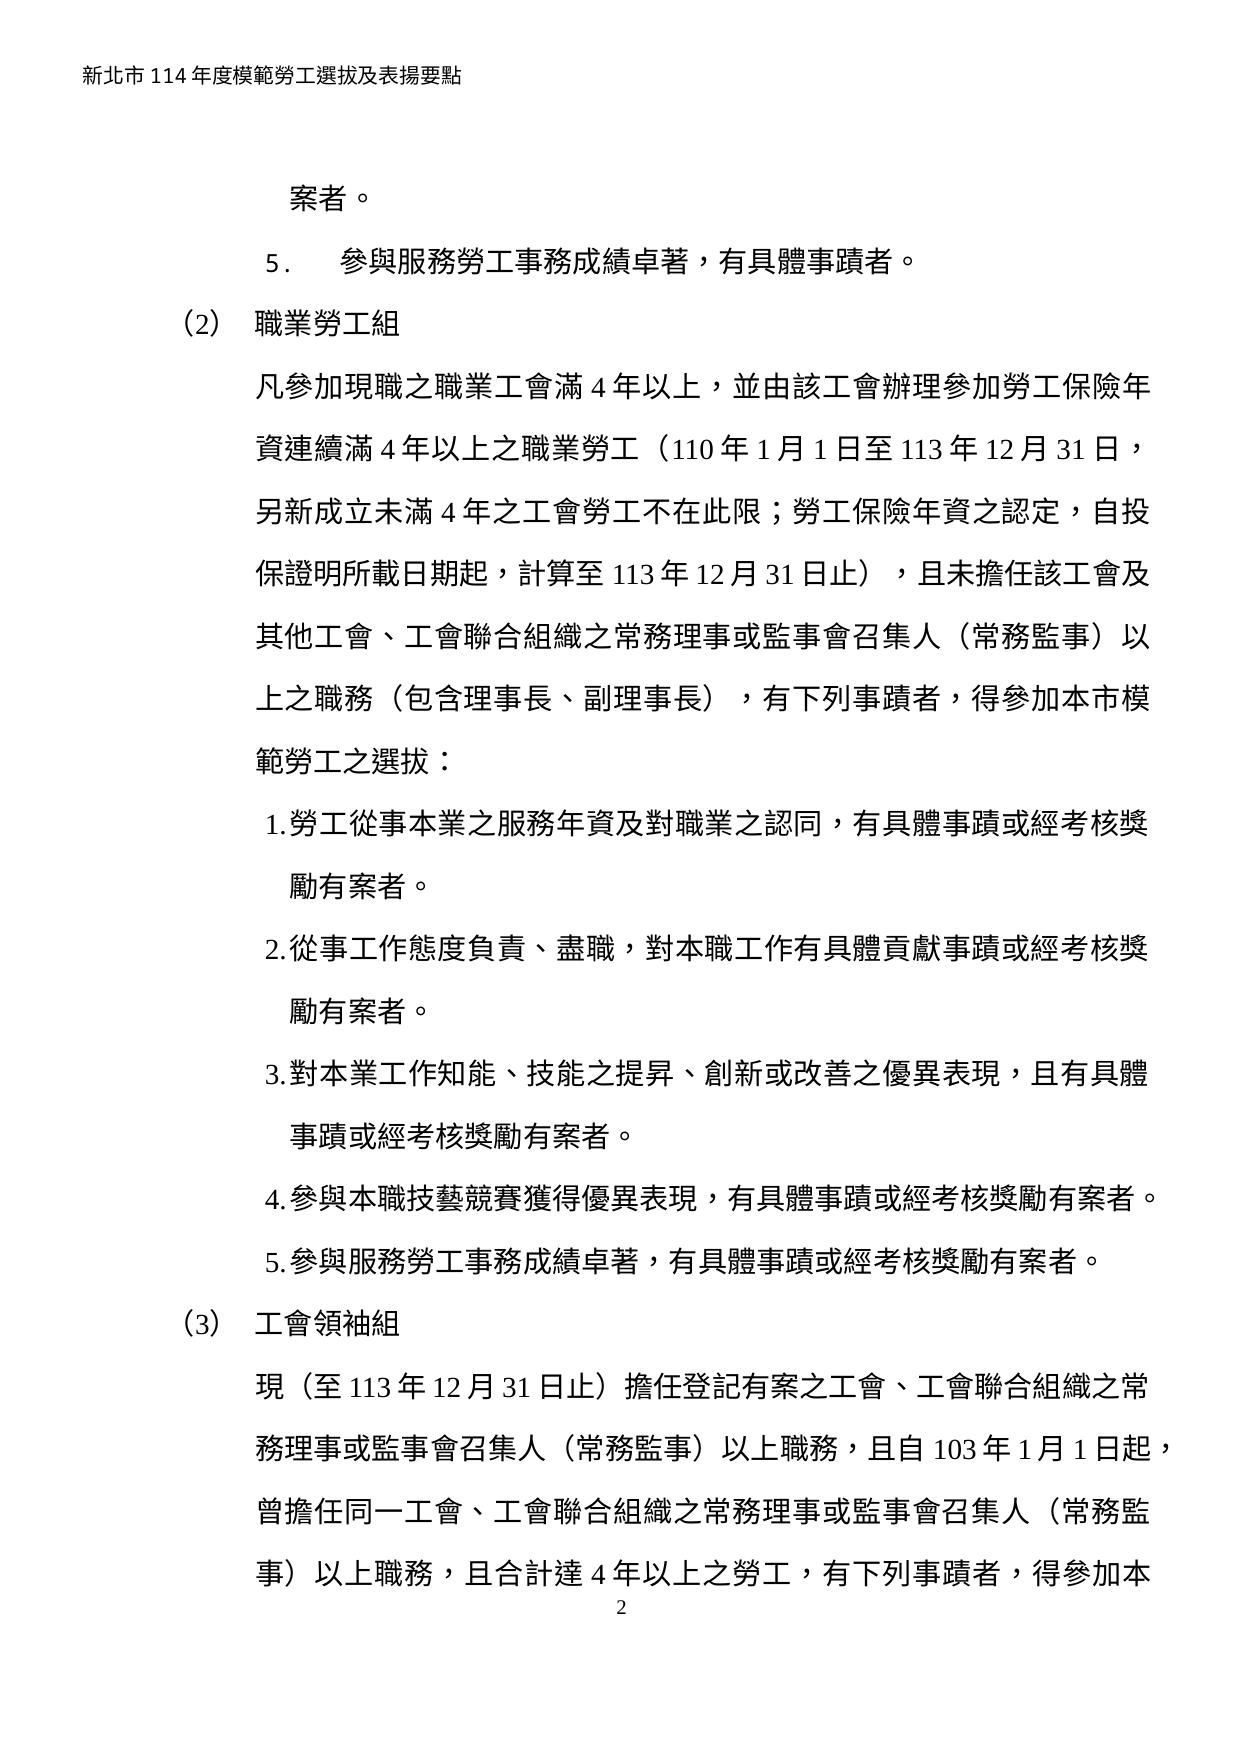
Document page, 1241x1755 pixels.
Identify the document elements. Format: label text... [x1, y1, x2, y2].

list 參與本職技藝競賽獲得優異表現，有具體事蹟或經考核獎勵有案者。 [264, 1155, 1152, 1218]
list 工會領袖組 [166, 1280, 1152, 1343]
list 參與服務勞工事務成績卓著，有具體事蹟者。 [264, 218, 1152, 280]
list 對本業工作知能、技能之提昇、創新或改善之優異表現，且有具體事蹟或經考核獎勵有案者。 [264, 1030, 1152, 1155]
list 職業勞工組 [166, 280, 1152, 343]
list 參與本職技藝競賽獲得優異表現，有具體事蹟或經考核獎勵有案者。 [264, 155, 1152, 218]
list 從事工作態度負責、盡職，對本職工作有具體貢獻事蹟或經考核獎勵有案者。 [264, 905, 1152, 1030]
text 現（至113年12月31日止）擔任登記有案之工會、工會聯合組織之常務理事或監事會召集人（常務監事）以上職務，且自103年1月1日起，曾擔任同一工會、工會聯合組織之常務理事或監事會召集人（常務監事）以上職務，且合計達4年以上之勞工，有下列事蹟者，得參加本市模範勞工之選拔： [255, 1343, 1152, 1593]
text 凡參加現職之職業工會滿4年以上，並由該工會辦理參加勞工保險年資連續滿4年以上之職業勞工（110年1月1日至113年12月31日，另新成立未滿4年之工會勞工不在此限；勞工保險年資之認定，自投保證明所載日期起，計算至113年12月31日止），且未擔任該工會及其他工會、工會聯合組織之常務理事或監事會召集人（常務監事）以上之職務（包含理事長、副理事長），有下列事蹟者，得參加本市模範勞工之選拔： [255, 343, 1152, 780]
list 參與服務勞工事務成績卓著，有具體事蹟或經考核獎勵有案者。 [264, 1218, 1152, 1280]
list 勞工從事本業之服務年資及對職業之認同，有具體事蹟或經考核獎勵有案者。 [264, 780, 1152, 905]
